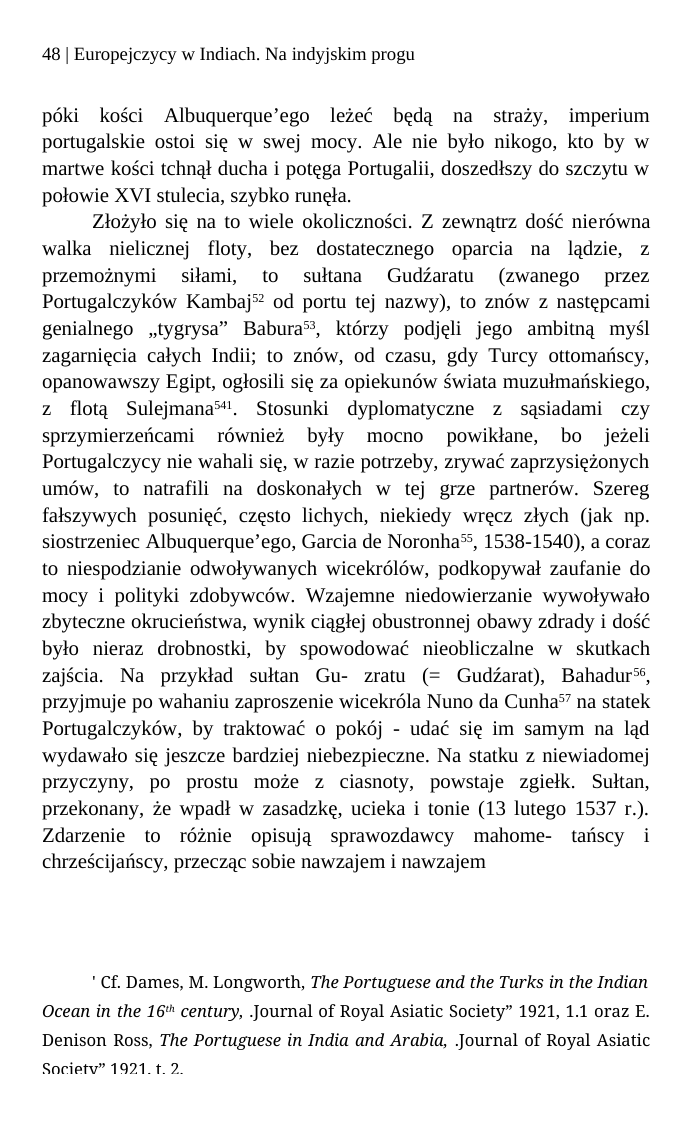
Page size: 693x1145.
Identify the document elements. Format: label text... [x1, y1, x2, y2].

text Złożyło się na to wiele okoliczności. Z zewnątrz dość nie­równa walka nielicznej floty, bez dostatecznego oparcia na lądzie, z przemożnymi siłami, to sułtana Gudźaratu (zwanego przez Portugalczyków Kambaj52 od portu tej nazwy), to znów z następcami genialnego „tygrysa” Babura53, którzy podjęli jego ambitną myśl zagarnięcia całych Indii; to znów, od czasu, gdy Turcy ottomańscy, opanowawszy Egipt, ogłosili się za opieku­nów świata muzułmańskiego, z flotą Sulejmana541. Stosunki dyplomatyczne z sąsiadami czy sprzymierzeńcami również były mocno powikłane, bo jeżeli Portugalczycy nie wahali się, w razie potrzeby, zrywać zaprzysiężonych umów, to natrafili na doskonałych w tej grze partnerów. Szereg fałszywych posu­nięć, często lichych, niekiedy wręcz złych (jak np. siostrzeniec Albuquerque’ego, Garcia de Noronha55, 1538-1540), a coraz to niespodzianie odwoływanych wicekrólów, podkopywał zaufa­nie do mocy i polityki zdobywców. Wzajemne niedowierzanie wywoływało zbyteczne okrucieństwa, wynik ciągłej obustron­nej obawy zdrady i dość było nieraz drobnostki, by spowodo­wać nieobliczalne w skutkach zajścia. Na przykład sułtan Gu- zratu (= Gudźarat), Bahadur56, przyjmuje po wahaniu zaprosze­nie wicekróla Nuno da Cunha57 na statek Portugalczyków, by traktować o pokój - udać się im samym na ląd wydawało się jeszcze bardziej niebezpieczne. Na statku z niewiadomej przy­czyny, po prostu może z ciasnoty, powstaje zgiełk. Sułtan, przekonany, że wpadł w zasadzkę, ucieka i tonie (13 lutego 1537 r.). Zdarzenie to różnie opisują sprawozdawcy mahome- tańscy i chrześcijańscy, przecząc sobie nawzajem i nawzajem [42, 209, 650, 873]
text póki kości Albuquerque’ego leżeć będą na straży, imperium portugalskie ostoi się w swej mocy. Ale nie było nikogo, kto by w martwe kości tchnął ducha i potęga Portugalii, doszedłszy do szczytu w połowie XVI stulecia, szybko runęła. [42, 103, 650, 207]
text 48 | Europejczycy w Indiach. Na indyjskim progu [42, 43, 648, 65]
text ' Cf. Dames, M. Longworth, The Portuguese and the Turks in the Indian Ocean in the 16th century, .Journal of Royal Asiatic Society” 1921, 1.1 oraz E. Denison Ross, The Portuguese in India and Arabia, .Journal of Royal Asiatic Society” 1921, t. 2. [42, 971, 650, 1073]
